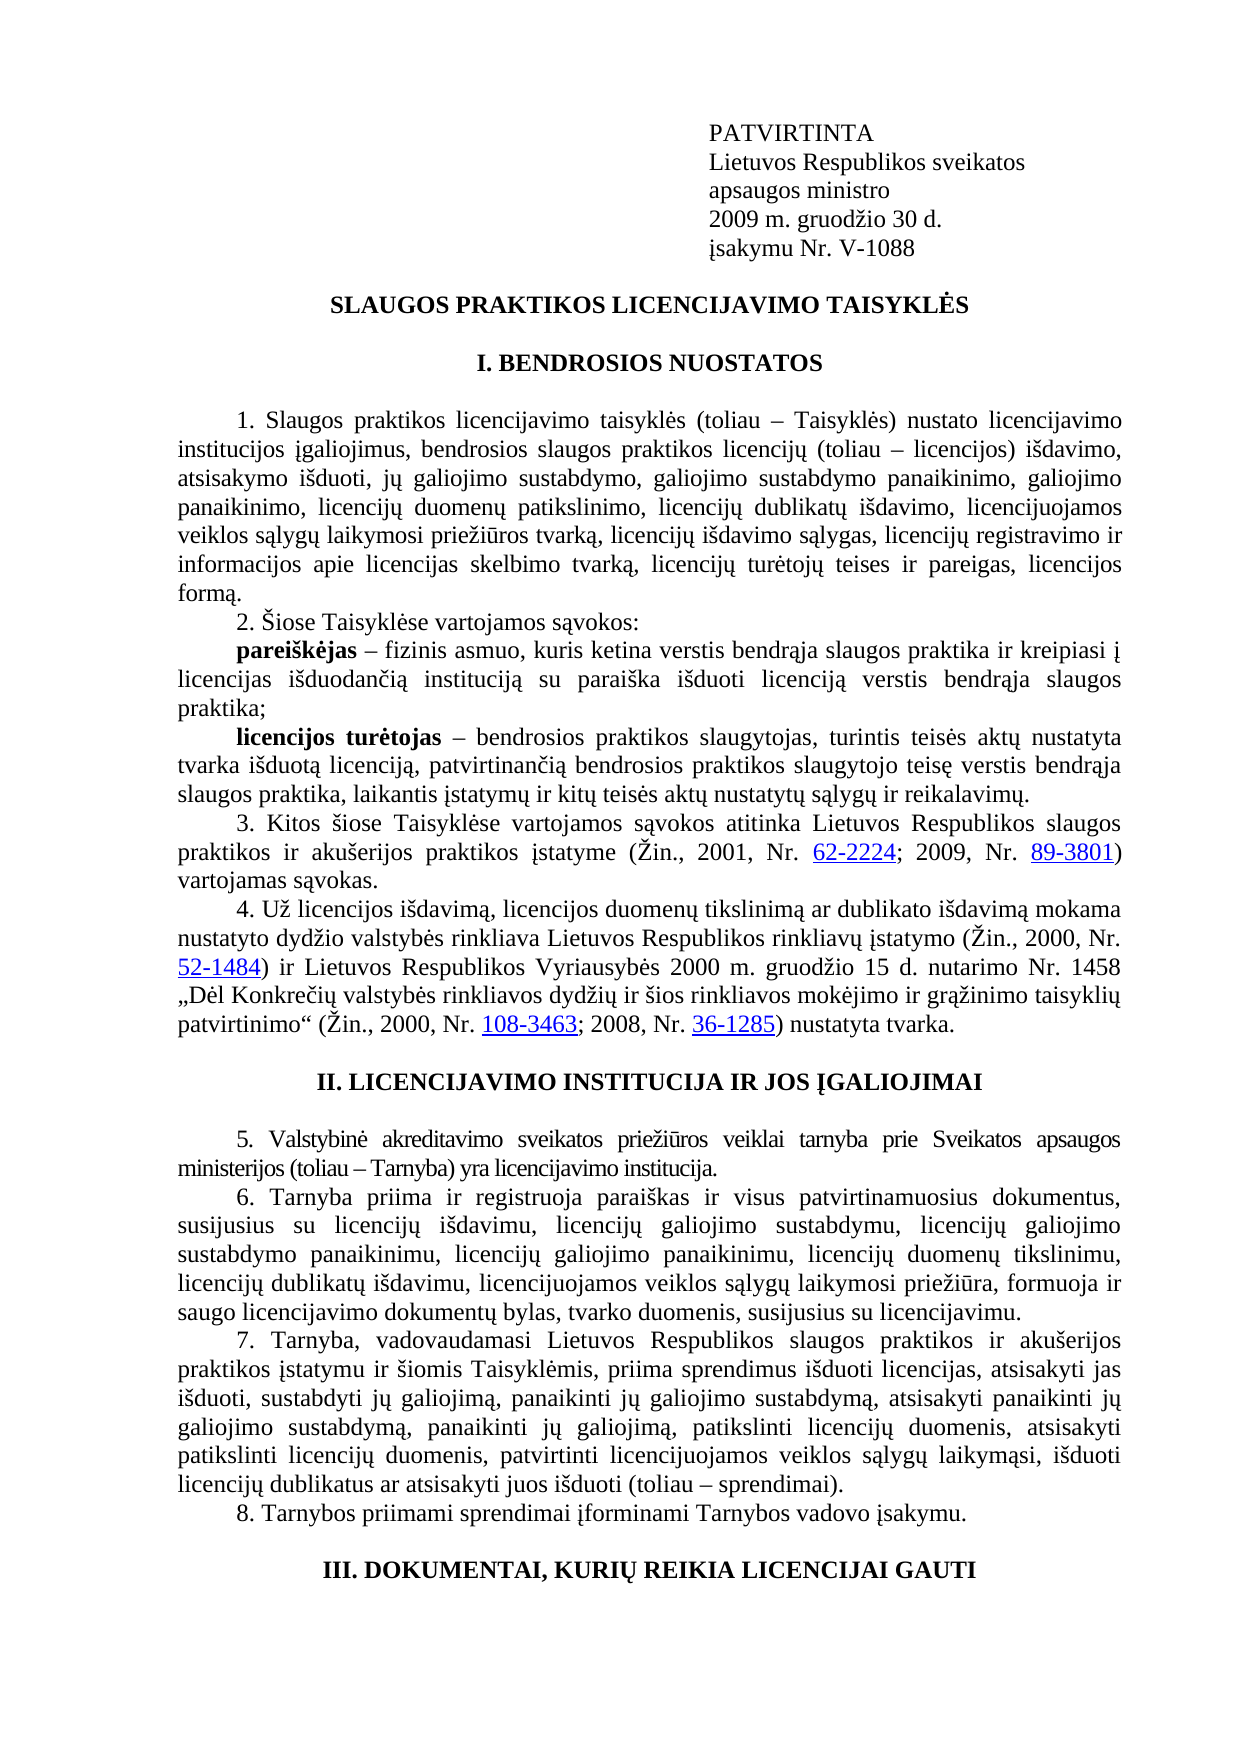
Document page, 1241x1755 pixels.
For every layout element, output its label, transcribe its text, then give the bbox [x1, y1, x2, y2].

text įsakymu Nr. V-1088 [177, 233, 1122, 262]
text II. LICENCIJAVIMO INSTITUCIJA IR JOS ĮGALIOJIMAI [177, 1067, 1122, 1096]
text 3. Kitos šiose Taisyklėse vartojamos sąvokos atitinka Lietuvos Respublikos slaugos praktikos ir akušerijos praktikos įstatyme (Žin., 2001, Nr. 62-2224; 2009, Nr. 89-3801) vartojamas sąvokas. [177, 808, 1122, 894]
text 4. Už licencijos išdavimą, licencijos duomenų tikslinimą ar dublikato išdavimą mokama nustatyto dydžio valstybės rinkliava Lietuvos Respublikos rinkliavų įstatymo (Žin., 2000, Nr. 52-1484) ir Lietuvos Respublikos Vyriausybės 2000 m. gruodžio 15 d. nutarimo Nr. 1458 „Dėl Konkrečių valstybės rinkliavos dydžių ir šios rinkliavos mokėjimo ir grąžinimo taisyklių patvirtinimo“ (Žin., 2000, Nr. 108-3463; 2008, Nr. 36-1285) nustatyta tvarka. [177, 894, 1122, 1038]
text III. DOKUMENTAI, KURIŲ REIKIA LICENCIJAI GAUTI [177, 1556, 1122, 1584]
text 2. Šiose Taisyklėse vartojamos sąvokos: [177, 607, 1122, 636]
text SLAUGOS PRAKTIKOS LICENCIJAVIMO TAISYKLĖS [177, 291, 1122, 319]
text 2009 m. gruodžio 30 d. [177, 204, 1122, 233]
text 5. Valstybinė akreditavimo sveikatos priežiūros veiklai tarnyba prie Sveikatos apsaugos ministerijos (toliau – Tarnyba) yra licencijavimo institucija. [177, 1124, 1122, 1182]
text PATVIRTINTA [709, 118, 1122, 147]
text licencijos turėtojas – bendrosios praktikos slaugytojas, turintis teisės aktų nustatyta tvarka išduotą licenciją, patvirtinančią bendrosios praktikos slaugytojo teisę verstis bendrąja slaugos praktika, laikantis įstatymų ir kitų teisės aktų nustatytų sąlygų ir reikalavimų. [177, 722, 1122, 808]
text 8. Tarnybos priimami sprendimai įforminami Tarnybos vadovo įsakymu. [177, 1498, 1122, 1527]
text 7. Tarnyba, vadovaudamasi Lietuvos Respublikos slaugos praktikos ir akušerijos praktikos įstatymu ir šiomis Taisyklėmis, priima sprendimus išduoti licencijas, atsisakyti jas išduoti, sustabdyti jų galiojimą, panaikinti jų galiojimo sustabdymą, atsisakyti panaikinti jų galiojimo sustabdymą, panaikinti jų galiojimą, patikslinti licencijų duomenis, atsisakyti patikslinti licencijų duomenis, patvirtinti licencijuojamos veiklos sąlygų laikymąsi, išduoti licencijų dublikatus ar atsisakyti juos išduoti (toliau – sprendimai). [177, 1326, 1122, 1498]
text 6. Tarnyba priima ir registruoja paraiškas ir visus patvirtinamuosius dokumentus, susijusius su licencijų išdavimu, licencijų galiojimo sustabdymu, licencijų galiojimo sustabdymo panaikinimu, licencijų galiojimo panaikinimu, licencijų duomenų tikslinimu, licencijų dublikatų išdavimu, licencijuojamos veiklos sąlygų laikymosi priežiūra, formuoja ir saugo licencijavimo dokumentų bylas, tvarko duomenis, susijusius su licencijavimu. [177, 1182, 1122, 1326]
text 1. Slaugos praktikos licencijavimo taisyklės (toliau – Taisyklės) nustato licencijavimo institucijos įgaliojimus, bendrosios slaugos praktikos licencijų (toliau – licencijos) išdavimo, atsisakymo išduoti, jų galiojimo sustabdymo, galiojimo sustabdymo panaikinimo, galiojimo panaikinimo, licencijų duomenų patikslinimo, licencijų dublikatų išdavimo, licencijuojamos veiklos sąlygų laikymosi priežiūros tvarką, licencijų išdavimo sąlygas, licencijų registravimo ir informacijos apie licencijas skelbimo tvarką, licencijų turėtojų teises ir pareigas, licencijos formą. [177, 406, 1122, 607]
text pareiškėjas – fizinis asmuo, kuris ketina verstis bendrąja slaugos praktika ir kreipiasi į licencijas išduodančią instituciją su paraiška išduoti licenciją verstis bendrąja slaugos praktika; [177, 636, 1122, 722]
text I. BENDROSIOS NUOSTATOS [177, 348, 1122, 377]
text apsaugos ministro [177, 176, 1122, 204]
text Lietuvos Respublikos sveikatos [177, 147, 1122, 176]
